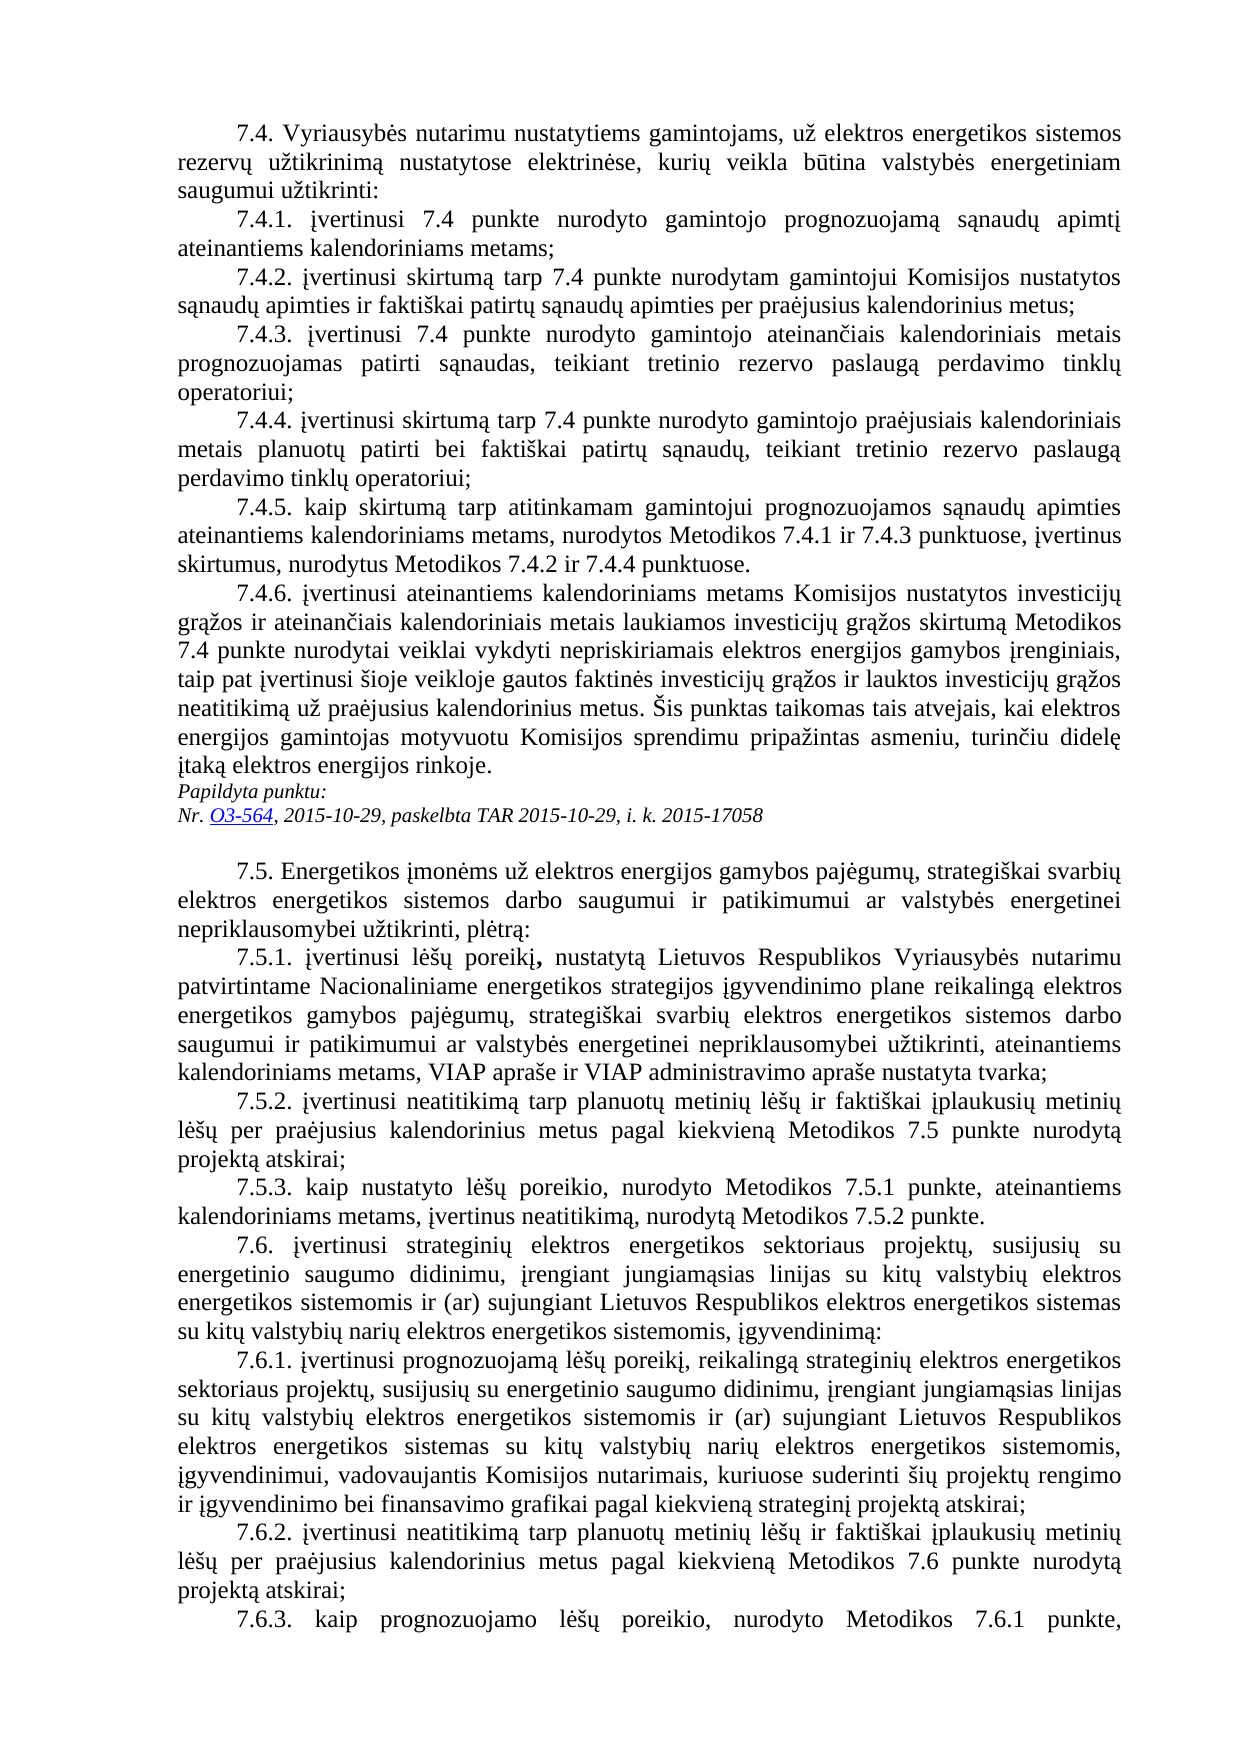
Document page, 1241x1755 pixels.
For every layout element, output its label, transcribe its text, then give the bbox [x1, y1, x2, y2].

text 7.4. Vyriausybės nutarimu nustatytiems gamintojams, už elektros energetikos sistemos rezervų užtikrinimą nustatytose elektrinėse, kurių veikla būtina valstybės energetiniam saugumui užtikrinti: [177, 118, 1122, 204]
text 7.5. Energetikos įmonėms už elektros energijos gamybos pajėgumų, strategiškai svarbių elektros energetikos sistemos darbo saugumui ir patikimumui ar valstybės energetinei nepriklausomybei užtikrinti, plėtrą: [177, 856, 1122, 942]
text 7.5.1. įvertinusi lėšų poreikį, nustatytą Lietuvos Respublikos Vyriausybės nutarimu patvirtintame Nacionaliniame energetikos strategijos įgyvendinimo plane reikalingą elektros energetikos gamybos pajėgumų, strategiškai svarbių elektros energetikos sistemos darbo saugumui ir patikimumui ar valstybės energetinei nepriklausomybei užtikrinti, ateinantiems kalendoriniams metams, VIAP apraše ir VIAP administravimo apraše nustatyta tvarka; [177, 942, 1122, 1086]
text 7.4.6. įvertinusi ateinantiems kalendoriniams metams Komisijos nustatytos investicijų grąžos ir ateinančiais kalendoriniais metais laukiamos investicijų grąžos skirtumą Metodikos 7.4 punkte nurodytai veiklai vykdyti nepriskiriamais elektros energijos gamybos įrenginiais, taip pat įvertinusi šioje veikloje gautos faktinės investicijų grąžos ir lauktos investicijų grąžos neatitikimą už praėjusius kalendorinius metus. Šis punktas taikomas tais atvejais, kai elektros energijos gamintojas motyvuotu Komisijos sprendimu pripažintas asmeniu, turinčiu didelę įtaką elektros energijos rinkoje. [177, 578, 1122, 779]
text Nr. O3-564, 2015-10-29, paskelbta TAR 2015-10-29, i. k. 2015-17058 [177, 803, 1122, 827]
text 7.4.1. įvertinusi 7.4 punkte nurodyto gamintojo prognozuojamą sąnaudų apimtį ateinantiems kalendoriniams metams; [177, 204, 1122, 262]
text 7.4.3. įvertinusi 7.4 punkte nurodyto gamintojo ateinančiais kalendoriniais metais prognozuojamas patirti sąnaudas, teikiant tretinio rezervo paslaugą perdavimo tinklų operatoriui; [177, 319, 1122, 406]
text 7.5.3. kaip nustatyto lėšų poreikio, nurodyto Metodikos 7.5.1 punkte, ateinantiems kalendoriniams metams, įvertinus neatitikimą, nurodytą Metodikos 7.5.2 punkte. [177, 1172, 1122, 1230]
text 7.6.2. įvertinusi neatitikimą tarp planuotų metinių lėšų ir faktiškai įplaukusių metinių lėšų per praėjusius kalendorinius metus pagal kiekvieną Metodikos 7.6 punkte nurodytą projektą atskirai; [177, 1517, 1122, 1604]
text 7.6. įvertinusi strateginių elektros energetikos sektoriaus projektų, susijusių su energetinio saugumo didinimu, įrengiant jungiamąsias linijas su kitų valstybių elektros energetikos sistemomis ir (ar) sujungiant Lietuvos Respublikos elektros energetikos sistemas su kitų valstybių narių elektros energetikos sistemomis, įgyvendinimą: [177, 1230, 1122, 1345]
text 7.4.2. įvertinusi skirtumą tarp 7.4 punkte nurodytam gamintojui Komisijos nustatytos sąnaudų apimties ir faktiškai patirtų sąnaudų apimties per praėjusius kalendorinius metus; [177, 262, 1122, 319]
text 7.6.1. įvertinusi prognozuojamą lėšų poreikį, reikalingą strateginių elektros energetikos sektoriaus projektų, susijusių su energetinio saugumo didinimu, įrengiant jungiamąsias linijas su kitų valstybių elektros energetikos sistemomis ir (ar) sujungiant Lietuvos Respublikos elektros energetikos sistemas su kitų valstybių narių elektros energetikos sistemomis, įgyvendinimui, vadovaujantis Komisijos nutarimais, kuriuose suderinti šių projektų rengimo ir įgyvendinimo bei finansavimo grafikai pagal kiekvieną strateginį projektą atskirai; [177, 1345, 1122, 1517]
text 7.6.3. kaip prognozuojamo lėšų poreikio, nurodyto Metodikos 7.6.1 punkte, [177, 1604, 1122, 1632]
text 7.4.4. įvertinusi skirtumą tarp 7.4 punkte nurodyto gamintojo praėjusiais kalendoriniais metais planuotų patirti bei faktiškai patirtų sąnaudų, teikiant tretinio rezervo paslaugą perdavimo tinklų operatoriui; [177, 406, 1122, 492]
text 7.4.5. kaip skirtumą tarp atitinkamam gamintojui prognozuojamos sąnaudų apimties ateinantiems kalendoriniams metams, nurodytos Metodikos 7.4.1 ir 7.4.3 punktuose, įvertinus skirtumus, nurodytus Metodikos 7.4.2 ir 7.4.4 punktuose. [177, 492, 1122, 578]
text Papildyta punktu: [177, 779, 1122, 803]
text 7.5.2. įvertinusi neatitikimą tarp planuotų metinių lėšų ir faktiškai įplaukusių metinių lėšų per praėjusius kalendorinius metus pagal kiekvieną Metodikos 7.5 punkte nurodytą projektą atskirai; [177, 1086, 1122, 1172]
